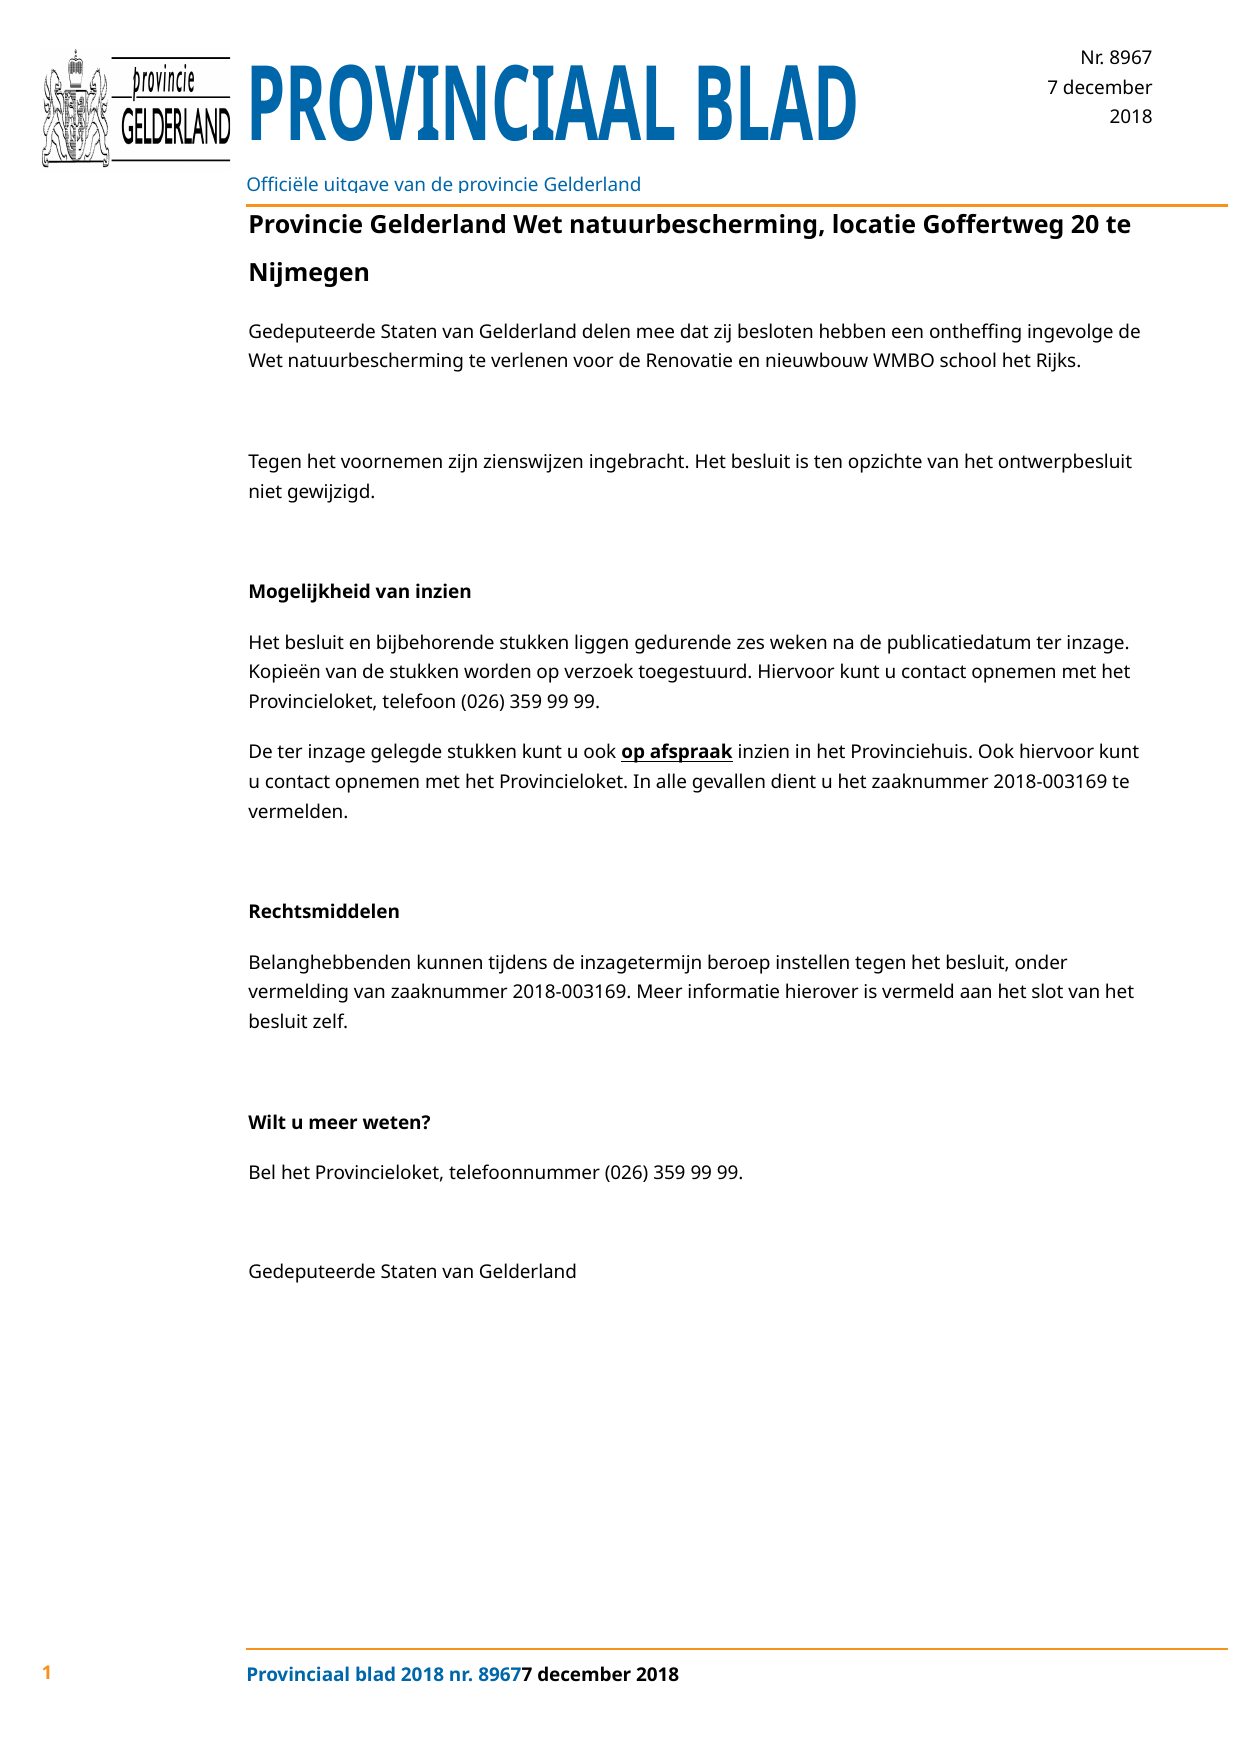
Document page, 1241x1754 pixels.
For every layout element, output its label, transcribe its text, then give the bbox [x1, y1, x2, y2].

text Gedeputeerde Staten van Gelderland [248, 1258, 1152, 1283]
picture [41, 47, 231, 172]
text Gedeputeerde Staten van Gelderland delen mee dat zij besloten hebben een ontheffing ingevolge de Wet natuurbescherming te verlenen voor de Renovatie en nieuwbouw WMBO school het Rijks. [248, 318, 1152, 373]
text Het besluit en bijbehorende stukken liggen gedurende zes weken na de publicatiedatum ter inzage. Kopieën van de stukken worden op verzoek toegestuurd. Hiervoor kunt u contact opnemen met het Provincieloket, telefoon (026) 359 99 99. [248, 629, 1152, 714]
text Wilt u meer weten? [248, 1109, 1152, 1135]
text De ter inzage gelegde stukken kunt u ook op afspraak inzien in het Provinciehuis. Ook hiervoor kunt u contact opnemen met het Provincieloket. In alle gevallen dient u het zaaknummer 2018-003169 te vermelden. [248, 739, 1152, 824]
text Belanghebbenden kunnen tijdens de inzagetermijn beroep instellen tegen het besluit, onder vermelding van zaaknummer 2018-003169. Meer informatie hierover is vermeld aan het slot van het besluit zelf. [248, 949, 1152, 1034]
text Bel het Provincieloket, telefoonnummer (026) 359 99 99. [248, 1159, 1152, 1185]
text Provincie Gelderland Wet natuurbescherming, locatie Goffertweg 20 te Nijmegen [248, 207, 1152, 288]
text Rechtsmiddelen [248, 899, 1152, 924]
text Mogelijkheid van inzien [248, 579, 1152, 604]
text Tegen het voornemen zijn zienswijzen ingebracht. Het besluit is ten opzichte van het ontwerpbesluit niet gewijzigd. [248, 448, 1152, 504]
